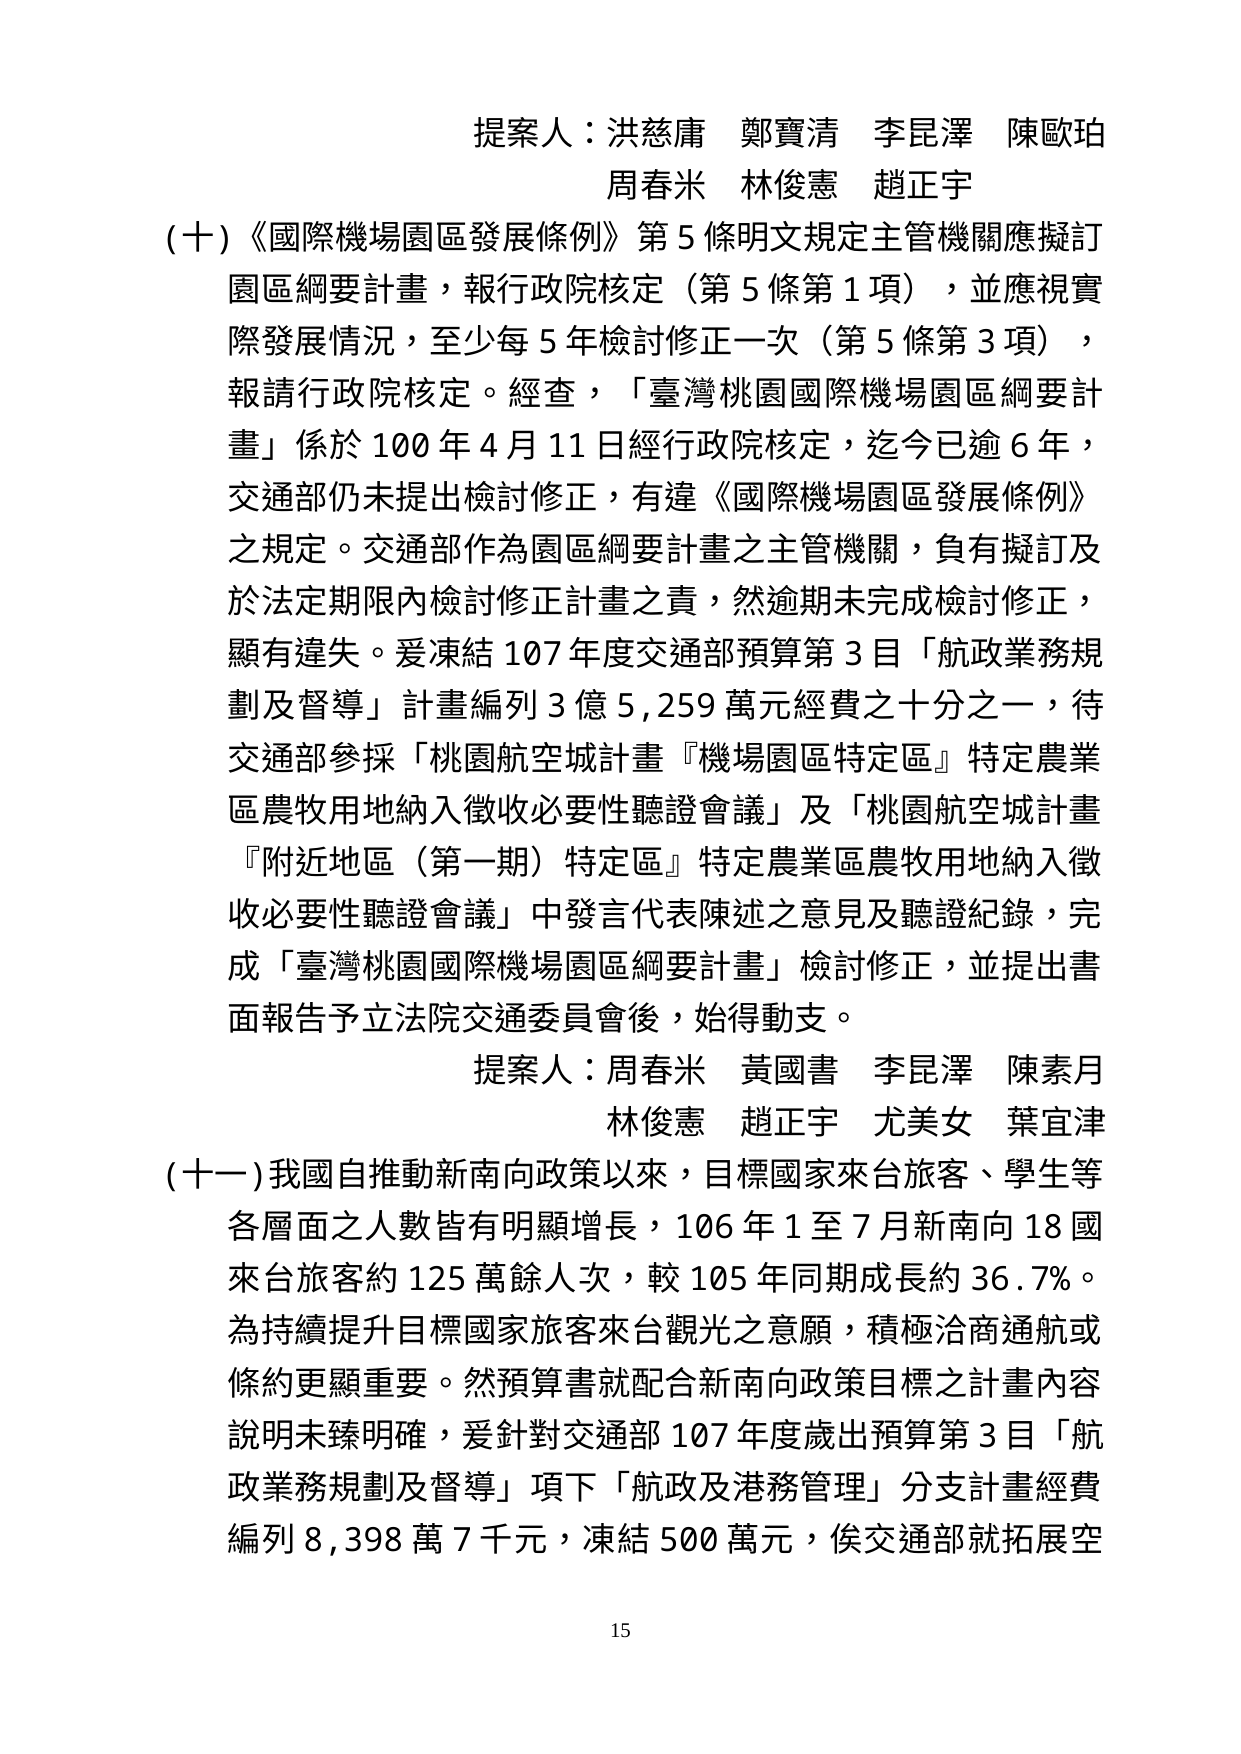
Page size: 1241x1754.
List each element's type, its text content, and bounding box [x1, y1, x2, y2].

text (十一)我國自推動新南向政策以來，目標國家來台旅客、學生等各層面之人數皆有明顯增長，106年1至7月新南向18國來台旅客約125萬餘人次，較105年同期成長約36.7%。為持續提升目標國家旅客來台觀光之意願，積極洽商通航或條約更顯重要。然預算書就配合新南向政策目標之計畫內容說明未臻明確，爰針對交通部107年度歲出預算第3目「航政業務規劃及督導」項下「航政及港務管理」分支計畫經費編列8,398萬7千元，凍結500萬元，俟交通部就拓展空 [161, 1145, 1104, 1562]
text 提案人：周春米 黃國書 李昆澤 陳素月 林俊憲 趙正宇 尤美女 葉宜津 [473, 1041, 1117, 1145]
text 提案人：洪慈庸 鄭寶清 李昆澤 陳歐珀周春米 林俊憲 趙正宇 [473, 103, 1117, 207]
text (十)《國際機場園區發展條例》第5條明文規定主管機關應擬訂園區綱要計畫，報行政院核定（第5條第1項），並應視實際發展情況，至少每5年檢討修正一次（第5條第3項），報請行政院核定。經查，「臺灣桃園國際機場園區綱要計畫」係於100年4月11日經行政院核定，迄今已逾6年，交通部仍未提出檢討修正，有違《國際機場園區發展條例》之規定。交通部作為園區綱要計畫之主管機關，負有擬訂及於法定期限內檢討修正計畫之責，然逾期未完成檢討修正，顯有違失。爰凍結107年度交通部預算第3目「航政業務規劃及督導」計畫編列3億5,259萬元經費之十分之一，待交通部參採「桃園航空城計畫『機場園區特定區』特定農業區農牧用地納入徵收必要性聽證會議」及「桃園航空城計畫『附近地區（第一期）特定區』特定農業區農牧用地納入徵收必要性聽證會議」中發言代表陳述之意見及聽證紀錄，完成「臺灣桃園國際機場園區綱要計畫」檢討修正，並提出書面報告予立法院交通委員會後，始得動支。 [161, 207, 1104, 1041]
